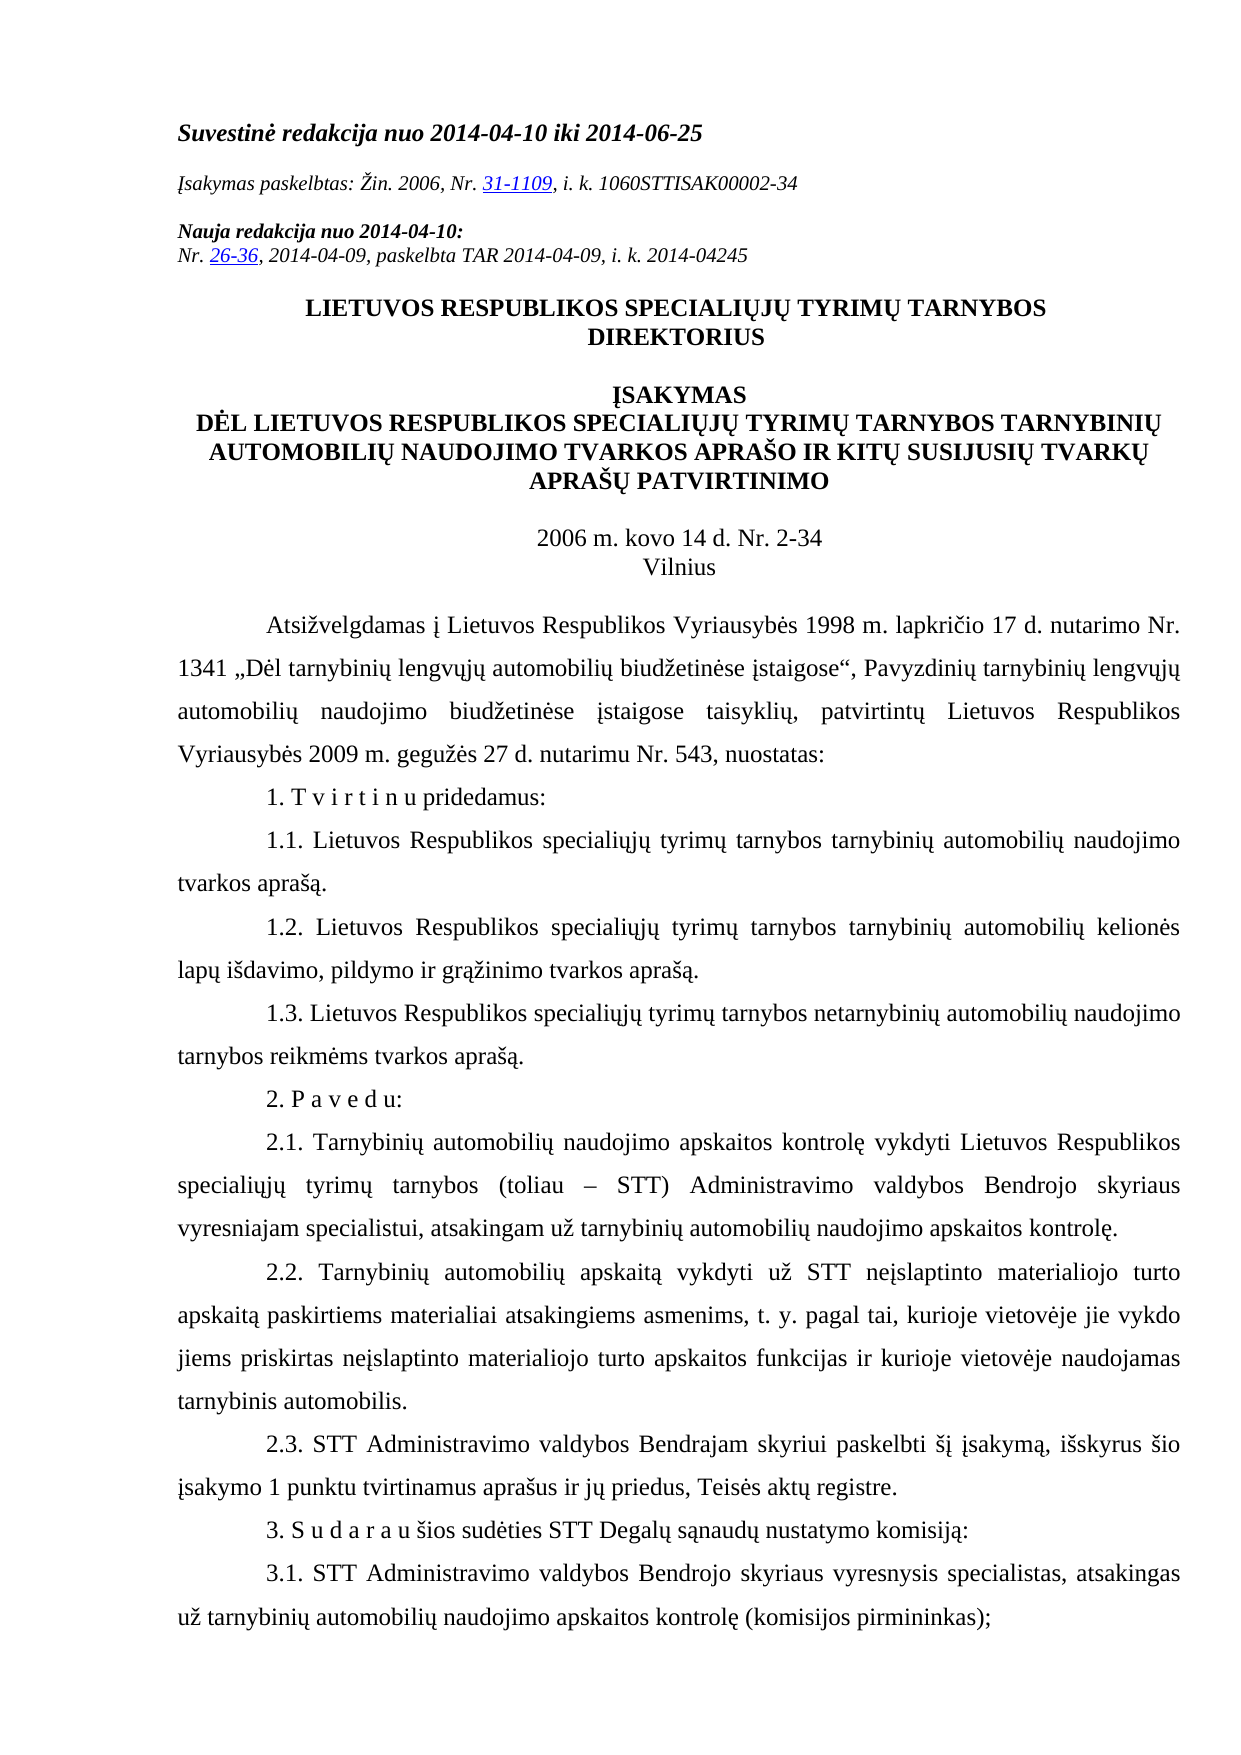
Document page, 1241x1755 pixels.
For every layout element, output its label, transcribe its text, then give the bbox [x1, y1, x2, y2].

text 1.3. Lietuvos Respublikos specialiųjų tyrimų tarnybos netarnybinių automobilių naudojimo tarnybos reikmėms tvarkos aprašą. [177, 998, 1181, 1070]
text 2.1. Tarnybinių automobilių naudojimo apskaitos kontrolę vykdyti Lietuvos Respublikos specialiųjų tyrimų tarnybos (toliau – STT) Administravimo valdybos Bendrojo skyriaus vyresniajam specialistui, atsakingam už tarnybinių automobilių naudojimo apskaitos kontrolę. [177, 1127, 1181, 1242]
text 2. P a v e d u: [177, 1084, 1181, 1113]
text DĖL LIETUVOS RESPUBLIKOS SPECIALIŲJŲ TYRIMŲ TARNYBOS TARNYBINIŲ AUTOMOBILIŲ NAUDOJIMO TVARKOS APRAŠO IR KITŲ SUSIJUSIŲ TVARKŲ APRAŠŲ PATVIRTINIMO [177, 408, 1181, 495]
text ĮSAKYMAS [177, 380, 1181, 408]
text Atsižvelgdamas į Lietuvos Respublikos Vyriausybės 1998 m. lapkričio 17 d. nutarimo Nr. 1341 „Dėl tarnybinių lengvųjų automobilių biudžetinėse įstaigose“, Pavyzdinių tarnybinių lengvųjų automobilių naudojimo biudžetinėse įstaigose taisyklių, patvirtintų Lietuvos Respublikos Vyriausybės 2009 m. gegužės 27 d. nutarimu Nr. 543, nuostatas: [177, 610, 1181, 768]
text 3.1. STT Administravimo valdybos Bendrojo skyriaus vyresnysis specialistas, atsakingas už tarnybinių automobilių naudojimo apskaitos kontrolę (komisijos pirmininkas); [177, 1558, 1181, 1630]
text 3. S u d a r a u šios sudėties STT Degalų sąnaudų nustatymo komisiją: [177, 1515, 1181, 1544]
text LIETUVOS RESPUBLIKOS SPECIALIŲJŲ TYRIMŲ TARNYBOS [177, 293, 1181, 322]
text Vilnius [177, 552, 1181, 581]
text Nauja redakcija nuo 2014-04-10: [177, 219, 1181, 243]
text 2.3. STT Administravimo valdybos Bendrajam skyriui paskelbti šį įsakymą, išskyrus šio įsakymo 1 punktu tvirtinamus aprašus ir jų priedus, Teisės aktų registre. [177, 1429, 1181, 1501]
text Nr. 26-36, 2014-04-09, paskelbta TAR 2014-04-09, i. k. 2014-04245 [177, 243, 1181, 267]
text 1. T v i r t i n u pridedamus: [177, 782, 1181, 811]
text 2.2. Tarnybinių automobilių apskaitą vykdyti už STT neįslaptinto materialiojo turto apskaitą paskirtiems materialiai atsakingiems asmenims, t. y. pagal tai, kurioje vietovėje jie vykdo jiems priskirtas neįslaptinto materialiojo turto apskaitos funkcijas ir kurioje vietovėje naudojamas tarnybinis automobilis. [177, 1257, 1181, 1415]
text 2006 m. kovo 14 d. Nr. 2-34 [177, 523, 1181, 552]
text Suvestinė redakcija nuo 2014-04-10 iki 2014-06-25 [177, 118, 1181, 147]
text DIREKTORIUS [177, 322, 1181, 351]
text Įsakymas paskelbtas: Žin. 2006, Nr. 31-1109, i. k. 1060STTISAK00002-34 [177, 171, 1181, 195]
text 1.1. Lietuvos Respublikos specialiųjų tyrimų tarnybos tarnybinių automobilių naudojimo tvarkos aprašą. [177, 825, 1181, 897]
text 1.2. Lietuvos Respublikos specialiųjų tyrimų tarnybos tarnybinių automobilių kelionės lapų išdavimo, pildymo ir grąžinimo tvarkos aprašą. [177, 912, 1181, 983]
